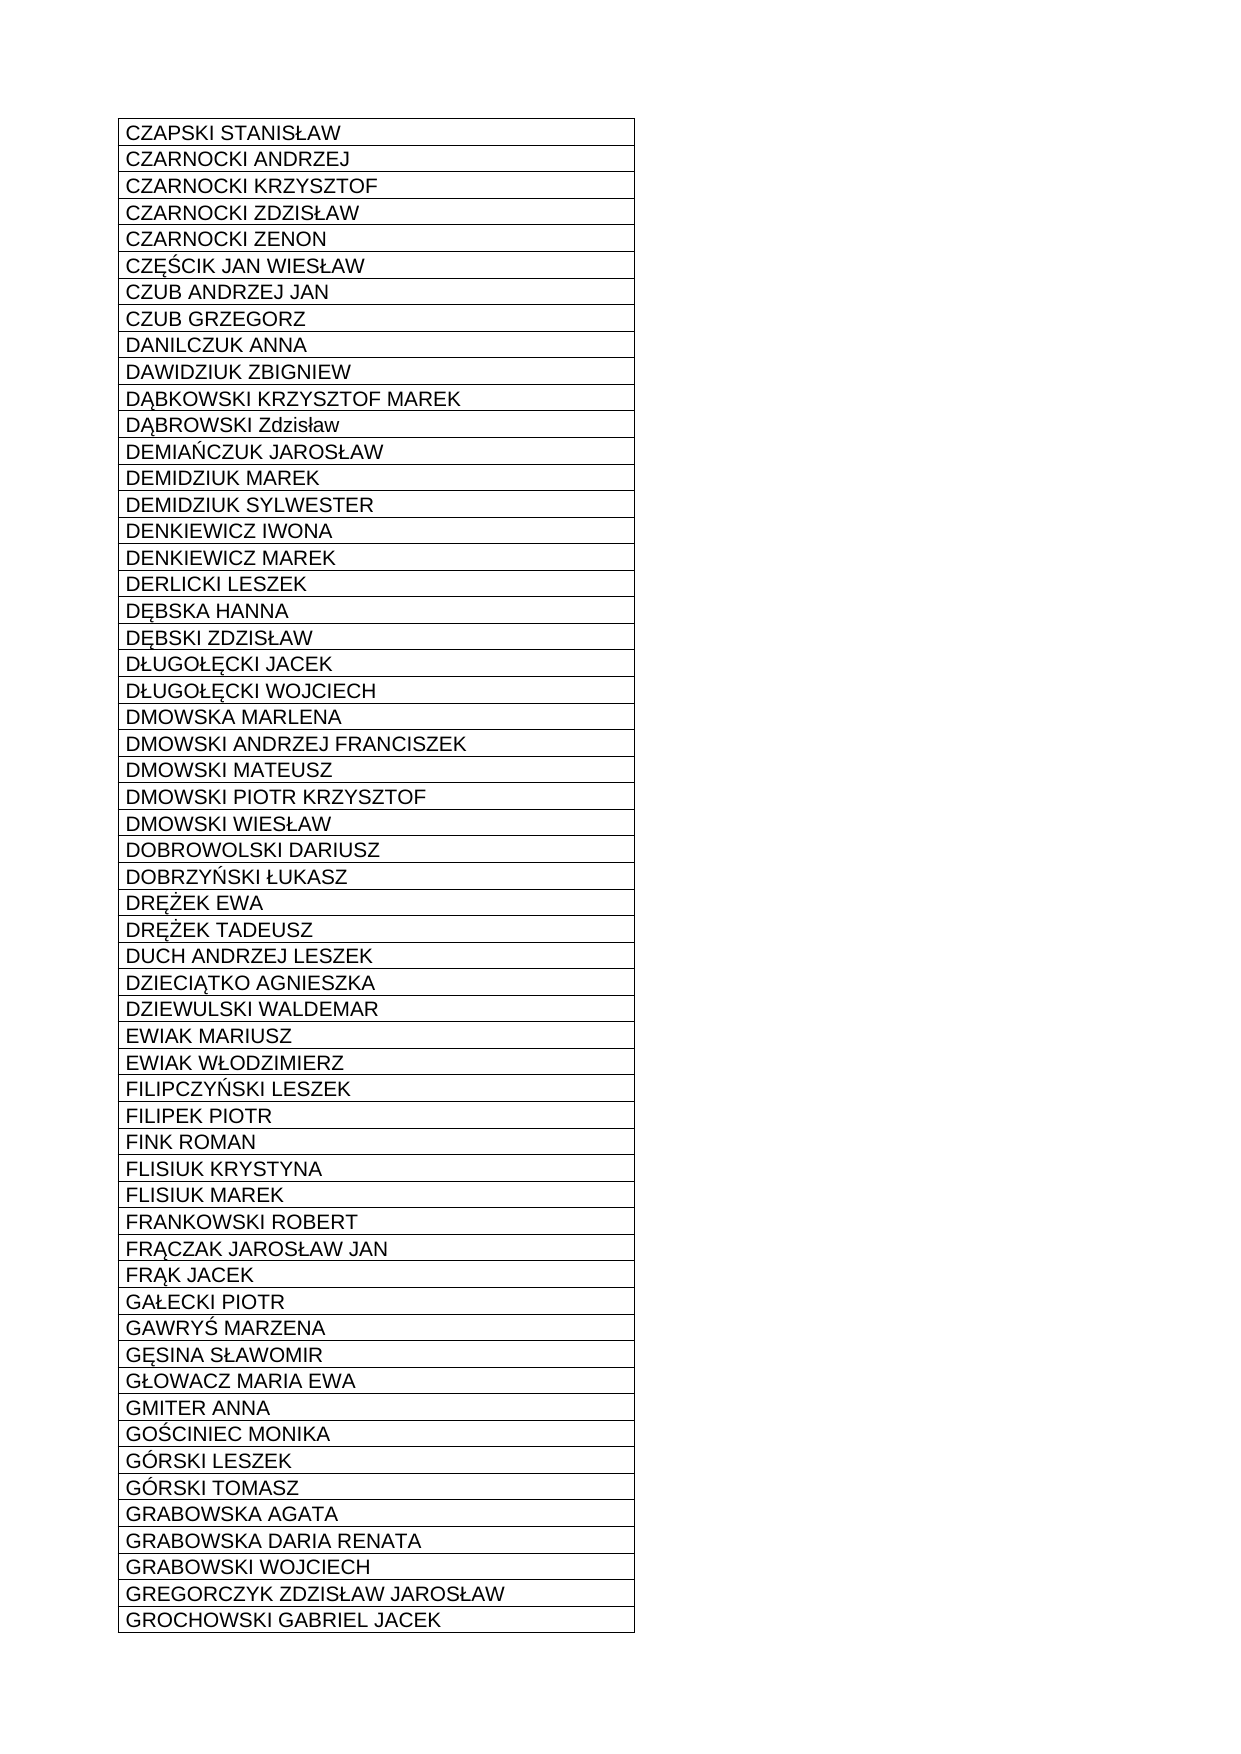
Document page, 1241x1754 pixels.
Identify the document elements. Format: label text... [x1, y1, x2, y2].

table_cell GÓRSKI TOMASZ [119, 1474, 634, 1499]
table_cell CZARNOCKI ZENON [119, 225, 634, 251]
table_cell DŁUGOŁĘCKI WOJCIECH [119, 677, 634, 702]
table_cell DERLICKI LESZEK [119, 571, 634, 596]
table_cell DUCH ANDRZEJ LESZEK [119, 943, 634, 968]
table_cell FRĄK JACEK [119, 1261, 634, 1287]
table_cell DOBRZYŃSKI ŁUKASZ [119, 863, 634, 888]
table_cell GĘSINA SŁAWOMIR [119, 1341, 634, 1367]
table_cell DOBROWOLSKI DARIUSZ [119, 836, 634, 862]
table_cell GÓRSKI LESZEK [119, 1447, 634, 1473]
table_cell DĄBROWSKI Zdzisław [119, 411, 634, 437]
table_cell FINK ROMAN [119, 1129, 634, 1154]
table_cell DMOWSKI ANDRZEJ FRANCISZEK [119, 730, 634, 756]
table_cell CZARNOCKI KRZYSZTOF [119, 172, 634, 198]
table_cell FILIPEK PIOTR [119, 1102, 634, 1127]
table_cell CZAPSKI STANISŁAW [119, 119, 634, 145]
table_cell DEMIDZIUK MAREK [119, 465, 634, 490]
table_cell DMOWSKI MATEUSZ [119, 757, 634, 782]
table_cell FRANKOWSKI ROBERT [119, 1208, 634, 1234]
table_cell GOŚCINIEC MONIKA [119, 1421, 634, 1446]
table_cell GREGORCZYK ZDZISŁAW JAROSŁAW [119, 1580, 634, 1606]
table_cell DRĘŻEK EWA [119, 890, 634, 915]
table_cell DĘBSKA HANNA [119, 597, 634, 623]
table_cell DEMIDZIUK SYLWESTER [119, 491, 634, 517]
table_cell GMITER ANNA [119, 1394, 634, 1420]
table_cell DANILCZUK ANNA [119, 332, 634, 357]
table_cell DEMIAŃCZUK JAROSŁAW [119, 438, 634, 463]
table_cell CZARNOCKI ANDRZEJ [119, 146, 634, 171]
table_cell DĘBSKI ZDZISŁAW [119, 624, 634, 649]
table_cell CZUB GRZEGORZ [119, 305, 634, 331]
table_cell DMOWSKA MARLENA [119, 704, 634, 729]
table_cell DRĘŻEK TADEUSZ [119, 916, 634, 942]
table_cell DMOWSKI WIESŁAW [119, 810, 634, 835]
table_cell FRĄCZAK JAROSŁAW JAN [119, 1235, 634, 1260]
table_cell GRABOWSKA DARIA RENATA [119, 1527, 634, 1552]
table_cell GAŁECKI PIOTR [119, 1288, 634, 1313]
table_cell FLISIUK MAREK [119, 1182, 634, 1207]
table_cell DĄBKOWSKI KRZYSZTOF MAREK [119, 385, 634, 410]
table_cell DŁUGOŁĘCKI JACEK [119, 650, 634, 676]
table_cell DENKIEWICZ IWONA [119, 518, 634, 543]
table_cell GŁOWACZ MARIA EWA [119, 1368, 634, 1393]
table_cell DENKIEWICZ MAREK [119, 544, 634, 570]
table_cell CZUB ANDRZEJ JAN [119, 279, 634, 304]
table_cell EWIAK MARIUSZ [119, 1022, 634, 1048]
table_cell DZIEWULSKI WALDEMAR [119, 996, 634, 1021]
table_cell DZIECIĄTKO AGNIESZKA [119, 969, 634, 995]
table_cell CZARNOCKI ZDZISŁAW [119, 199, 634, 224]
table_cell GAWRYŚ MARZENA [119, 1315, 634, 1340]
table_cell GROCHOWSKI GABRIEL JACEK [119, 1607, 634, 1632]
table_cell GRABOWSKA AGATA [119, 1500, 634, 1526]
table_cell DAWIDZIUK ZBIGNIEW [119, 358, 634, 384]
table_cell CZĘŚCIK JAN WIESŁAW [119, 252, 634, 277]
table_cell GRABOWSKI WOJCIECH [119, 1554, 634, 1579]
table_cell FILIPCZYŃSKI LESZEK [119, 1075, 634, 1101]
table_cell EWIAK WŁODZIMIERZ [119, 1049, 634, 1074]
table_cell FLISIUK KRYSTYNA [119, 1155, 634, 1181]
table_cell DMOWSKI PIOTR KRZYSZTOF [119, 783, 634, 809]
